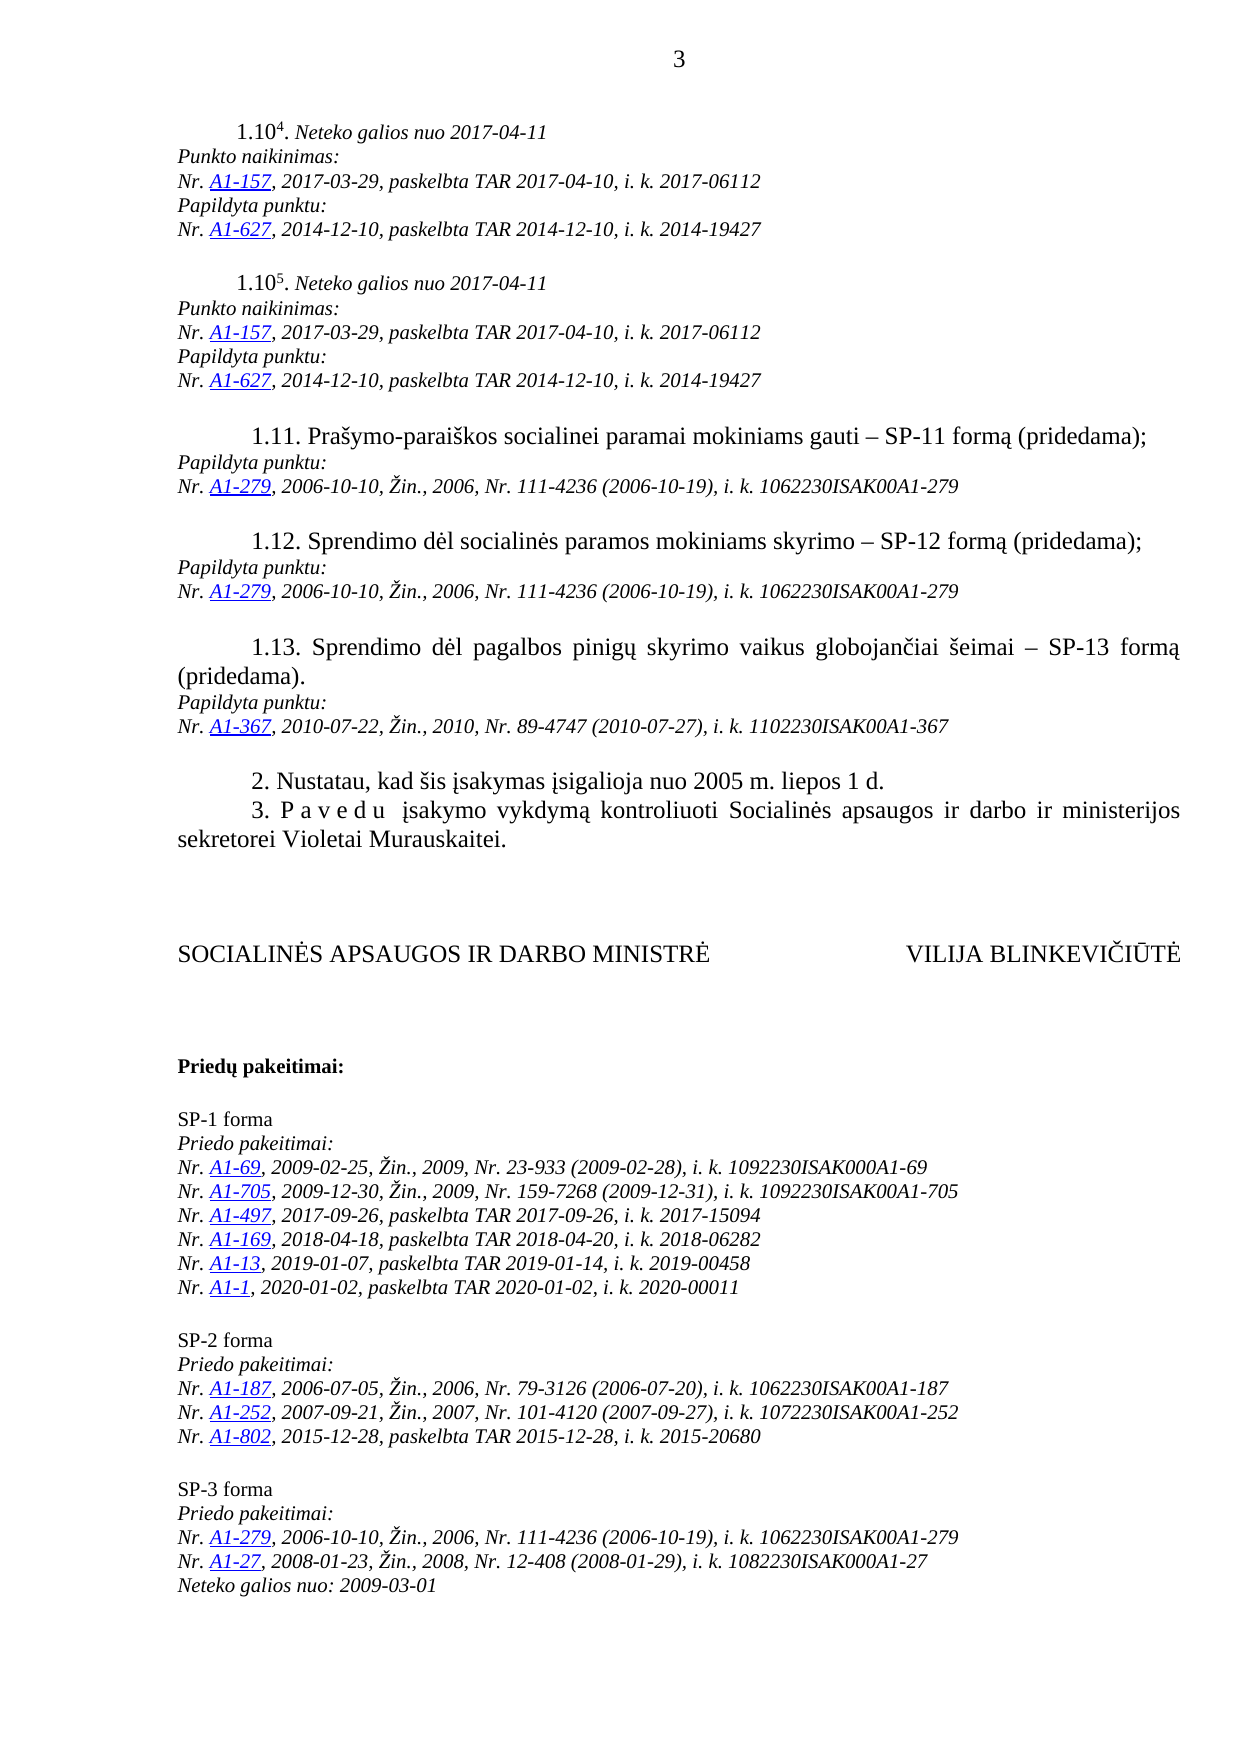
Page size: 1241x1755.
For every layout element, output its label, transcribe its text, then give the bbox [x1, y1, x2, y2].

text Punkto naikinimas: [177, 144, 1181, 168]
text Priedų pakeitimai: [177, 1054, 1181, 1078]
text 1.13. Sprendimo dėl pagalbos pinigų skyrimo vaikus globojančiai šeimai – SP-13 formą (pridedama). [177, 632, 1181, 689]
text Nr. A1-279, 2006-10-10, Žin., 2006, Nr. 111-4236 (2006-10-19), i. k. 1062230ISAK00A1-279 [177, 1525, 1181, 1549]
text Nr. A1-187, 2006-07-05, Žin., 2006, Nr. 79-3126 (2006-07-20), i. k. 1062230ISAK00A1-187 [177, 1376, 1181, 1400]
text Nr. A1-802, 2015-12-28, paskelbta TAR 2015-12-28, i. k. 2015-20680 [177, 1424, 1181, 1448]
text Papildyta punktu: [177, 689, 1181, 714]
text Nr. A1-13, 2019-01-07, paskelbta TAR 2019-01-14, i. k. 2019-00458 [177, 1251, 1181, 1275]
text Nr. A1-367, 2010-07-22, Žin., 2010, Nr. 89-4747 (2010-07-27), i. k. 1102230ISAK00A1-367 [177, 714, 1181, 738]
text 3. Pavedu įsakymo vykdymą kontroliuoti Socialinės apsaugos ir darbo ir ministerijos sekretorei Violetai Murauskaitei. [177, 795, 1181, 853]
text Nr. A1-157, 2017-03-29, paskelbta TAR 2017-04-10, i. k. 2017-06112 [177, 320, 1181, 344]
text Nr. A1-627, 2014-12-10, paskelbta TAR 2014-12-10, i. k. 2014-19427 [177, 217, 1181, 241]
text 2. Nustatau, kad šis įsakymas įsigalioja nuo 2005 m. liepos 1 d. [177, 766, 1181, 795]
text Priedo pakeitimai: [177, 1501, 1181, 1525]
text Nr. A1-169, 2018-04-18, paskelbta TAR 2018-04-20, i. k. 2018-06282 [177, 1227, 1181, 1251]
text 1.105. Neteko galios nuo 2017-04-11 [177, 269, 1181, 296]
text SOCIALINĖS APSAUGOS IR DARBO MINISTRĖ VILIJA BLINKEVIČIŪTĖ [177, 939, 1181, 968]
text Papildyta punktu: [177, 555, 1181, 579]
text Priedo pakeitimai: [177, 1352, 1181, 1376]
text 1.104. Neteko galios nuo 2017-04-11 [177, 118, 1181, 144]
text Nr. A1-69, 2009-02-25, Žin., 2009, Nr. 23-933 (2009-02-28), i. k. 1092230ISAK000A1-69 [177, 1155, 1181, 1179]
text Priedo pakeitimai: [177, 1131, 1181, 1155]
text Nr. A1-157, 2017-03-29, paskelbta TAR 2017-04-10, i. k. 2017-06112 [177, 168, 1181, 193]
text Nr. A1-279, 2006-10-10, Žin., 2006, Nr. 111-4236 (2006-10-19), i. k. 1062230ISAK00A1-279 [177, 474, 1181, 498]
text SP-2 forma [177, 1328, 1181, 1352]
text Punkto naikinimas: [177, 296, 1181, 320]
text Nr. A1-279, 2006-10-10, Žin., 2006, Nr. 111-4236 (2006-10-19), i. k. 1062230ISAK00A1-279 [177, 579, 1181, 603]
text Nr. A1-627, 2014-12-10, paskelbta TAR 2014-12-10, i. k. 2014-19427 [177, 368, 1181, 392]
text Nr. A1-27, 2008-01-23, Žin., 2008, Nr. 12-408 (2008-01-29), i. k. 1082230ISAK000A1-27 [177, 1549, 1181, 1573]
text Nr. A1-252, 2007-09-21, Žin., 2007, Nr. 101-4120 (2007-09-27), i. k. 1072230ISAK00A1-252 [177, 1400, 1181, 1424]
text Papildyta punktu: [177, 193, 1181, 217]
text 1.11. Prašymo-paraiškos socialinei paramai mokiniams gauti – SP-11 formą (pridedama); [177, 421, 1181, 449]
text 1.12. Sprendimo dėl socialinės paramos mokiniams skyrimo – SP-12 formą (pridedama); [177, 526, 1181, 555]
text SP-1 forma [177, 1107, 1181, 1131]
text Papildyta punktu: [177, 449, 1181, 474]
text Nr. A1-1, 2020-01-02, paskelbta TAR 2020-01-02, i. k. 2020-00011 [177, 1275, 1181, 1299]
text Nr. A1-705, 2009-12-30, Žin., 2009, Nr. 159-7268 (2009-12-31), i. k. 1092230ISAK00A1-705 [177, 1179, 1181, 1203]
text SP-3 forma [177, 1477, 1181, 1501]
text Neteko galios nuo: 2009-03-01 [177, 1573, 1181, 1597]
text Nr. A1-497, 2017-09-26, paskelbta TAR 2017-09-26, i. k. 2017-15094 [177, 1203, 1181, 1227]
text Papildyta punktu: [177, 344, 1181, 368]
